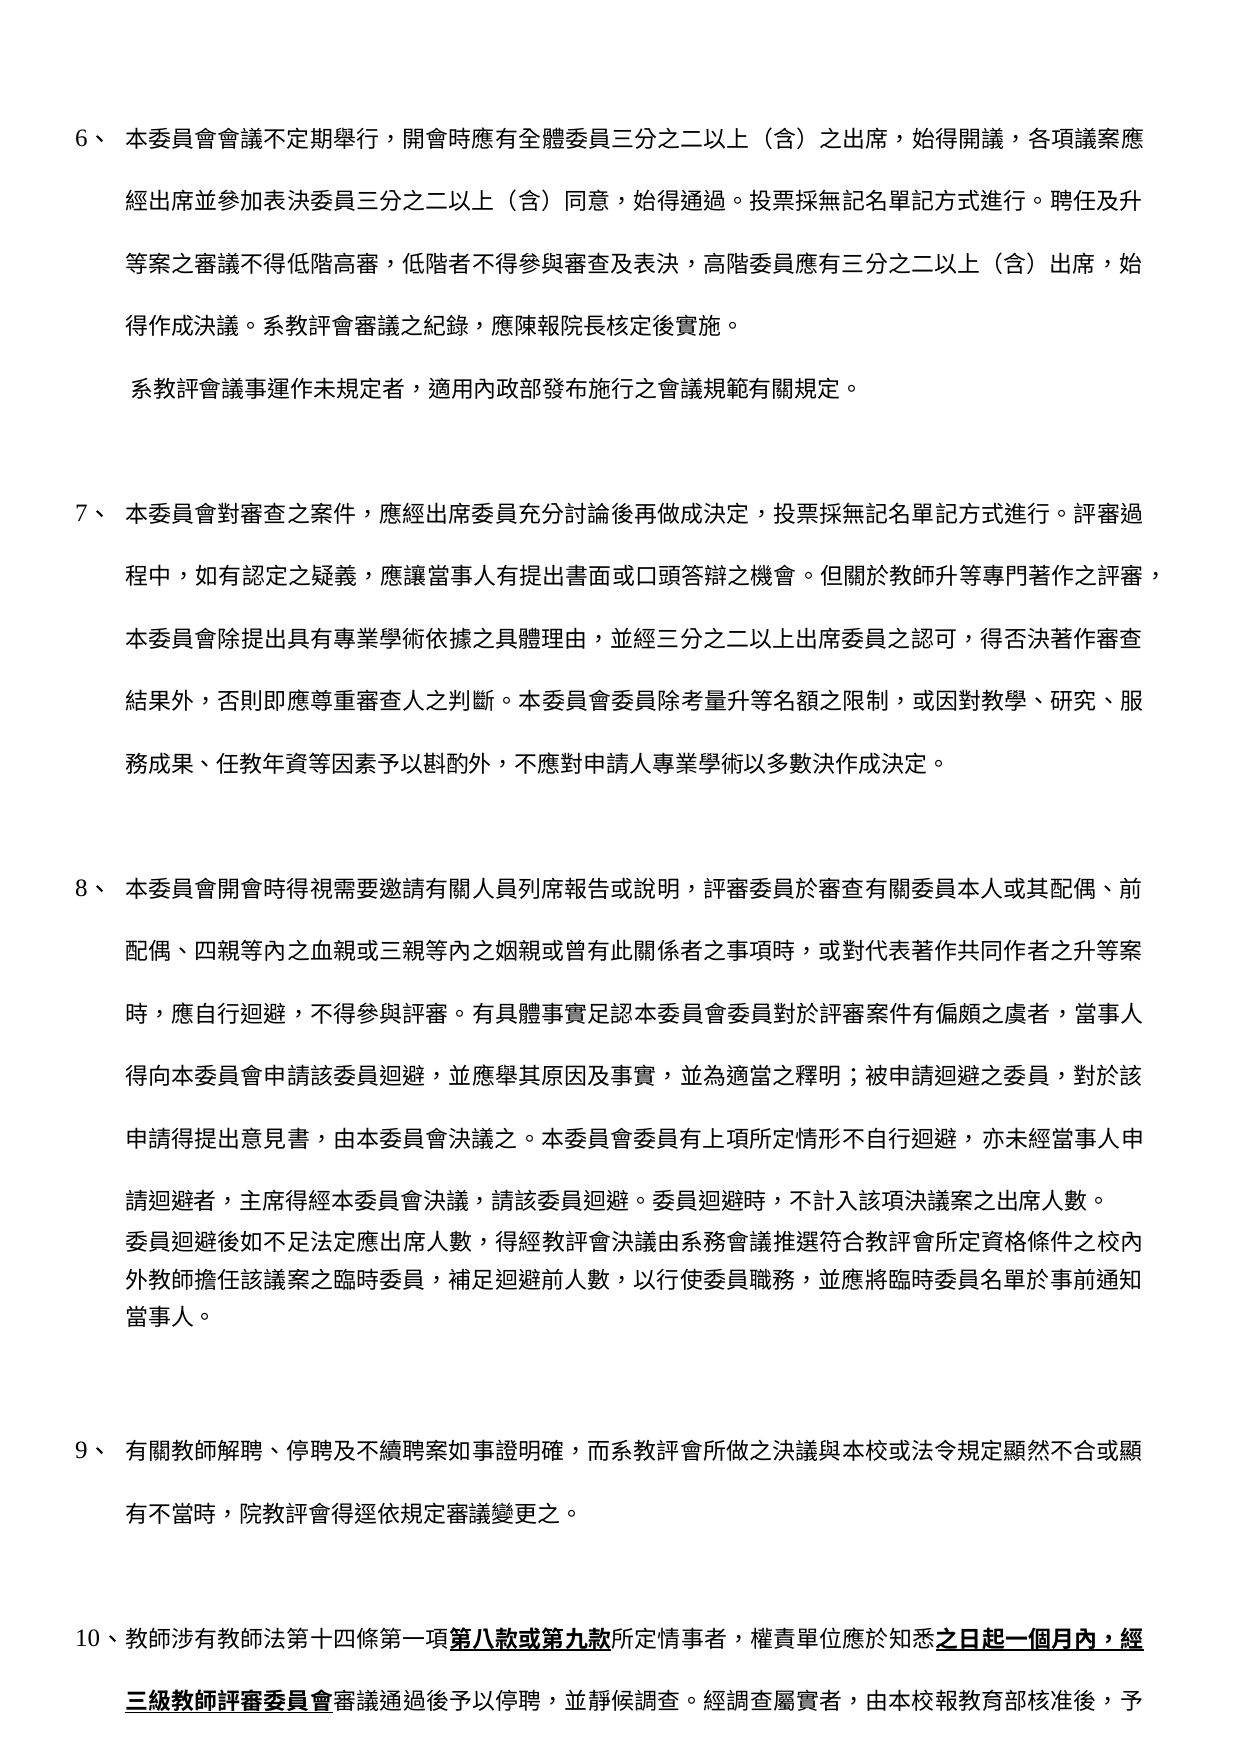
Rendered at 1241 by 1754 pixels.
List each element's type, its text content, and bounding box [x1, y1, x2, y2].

list 有關教師解聘、停聘及不續聘案如事證明確，而系教評會所做之決議與本校或法令規定顯然不合或顯有不當時，院教評會得逕依規定審議變更之。 [75, 1408, 1144, 1533]
list 本委員會會議不定期舉行，開會時應有全體委員三分之二以上（含）之出席，始得開議，各項議案應經出席並參加表決委員三分之二以上（含）同意，始得通過。投票採無記名單記方式進行。聘任及升等案之審議不得低階高審，低階者不得參與審查及表決，高階委員應有三分之二以上（含）出席，始得作成決議。系教評會審議之紀錄，應陳報院長核定後實施。 [75, 96, 1144, 346]
text 系教評會議事運作未規定者，適用內政部發布施行之會議規範有關規定。 [75, 346, 1144, 408]
list 本委員會對審查之案件，應經出席委員充分討論後再做成決定，投票採無記名單記方式進行。評審過程中，如有認定之疑義，應讓當事人有提出書面或口頭答辯之機會。但關於教師升等專門著作之評審，本委員會除提出具有專業學術依據之具體理由，並經三分之二以上出席委員之認可，得否決著作審查結果外，否則即應尊重審查人之判斷。本委員會委員除考量升等名額之限制，或因對教學、研究、服務成果、任教年資等因素予以斟酌外，不應對申請人專業學術以多數決作成決定。 [75, 471, 1144, 783]
text 委員迴避後如不足法定應出席人數，得經教評會決議由系務會議推選符合教評會所定資格條件之校內外教師擔任該議案之臨時委員，補足迴避前人數，以行使委員職務，並應將臨時委員名單於事前通知當事人。 [125, 1221, 1144, 1333]
list 本委員會開會時得視需要邀請有關人員列席報告或說明，評審委員於審查有關委員本人或其配偶、前配偶、四親等內之血親或三親等內之姻親或曾有此關係者之事項時，或對代表著作共同作者之升等案時，應自行迴避，不得參與評審。有具體事實足認本委員會委員對於評審案件有偏頗之虞者，當事人得向本委員會申請該委員迴避，並應舉其原因及事實，並為適當之釋明；被申請迴避之委員，對於該申請得提出意見書，由本委員會決議之。本委員會委員有上項所定情形不自行迴避，亦未經當事人申請迴避者，主席得經本委員會決議，請該委員迴避。委員迴避時，不計入該項決議案之出席人數。 [75, 846, 1144, 1221]
list 教師涉有教師法第十四條第一項第八款或第九款所定情事者，權責單位應於知悉之日起一個月內，經三級教師評審委員會審議通過後予以停聘，並靜候調查。經調查屬實者，由本校報教育部核准後，予 [75, 1596, 1144, 1721]
